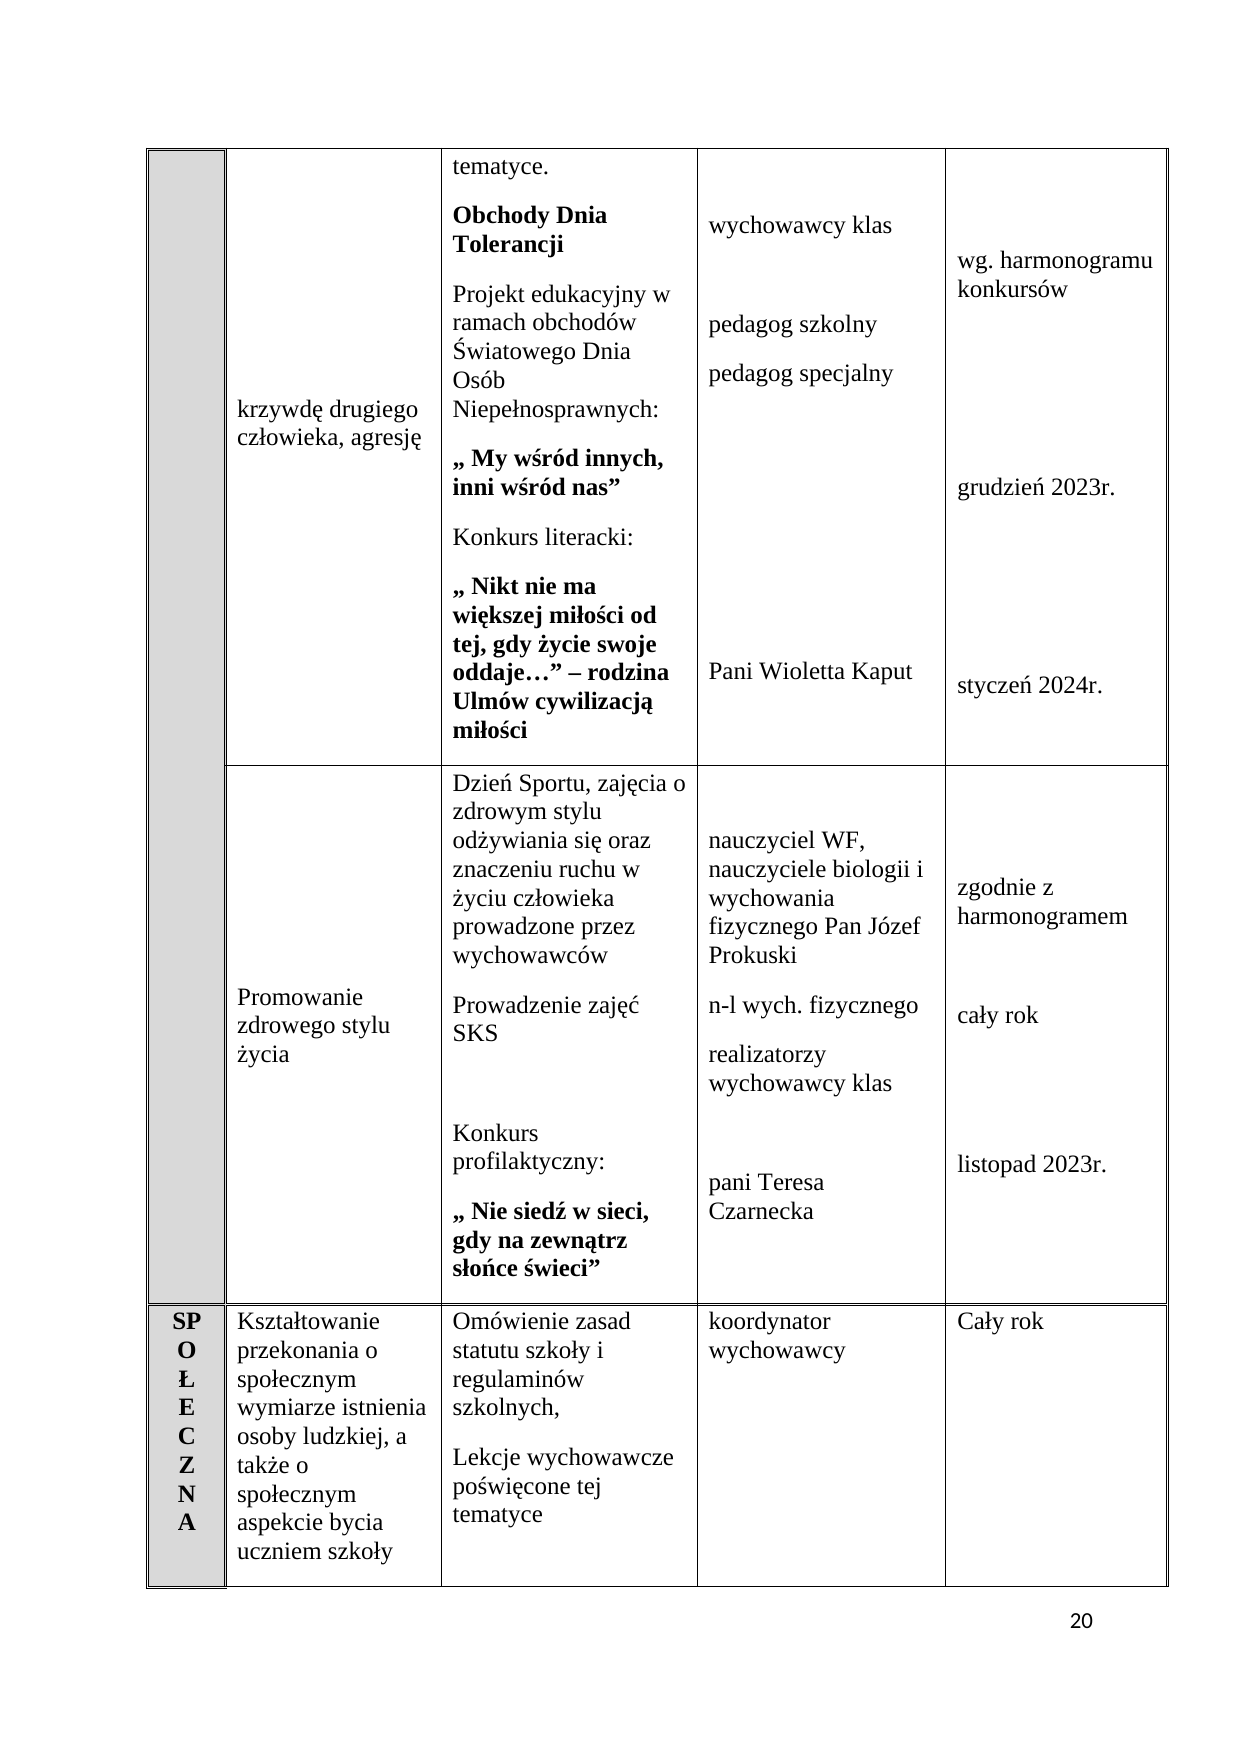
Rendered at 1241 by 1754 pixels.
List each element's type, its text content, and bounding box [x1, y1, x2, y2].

table_cell Kształtowanie przekonania o społecznym wymiarze istnienia osoby ludzkiej, a także o społecznym aspekcie bycia uczniem szkoły [227, 1306, 441, 1586]
table_cell krzywdę drugiego człowieka, agresję [227, 149, 441, 764]
table_cell tematyce. Obchody Dnia Tolerancji Projekt edukacyjny w ramach obchodów Światowego Dnia Osób Niepełnosprawnych: „ My wśród innych, inni wśród nas” Konkurs literacki: „ Nikt nie ma większej miłości od tej, gdy życie swoje oddaje…” – rodzina Ulmów cywilizacją miłości [442, 149, 697, 764]
table_cell Dzień Sportu, zajęcia o zdrowym stylu odżywiania się oraz znaczeniu ruchu w życiu człowieka prowadzone przez wychowawców Prowadzenie zajęć SKS Konkurs profilaktyczny: „ Nie siedź w sieci, gdy na zewnątrz słońce świeci” [442, 766, 697, 1303]
table_cell Omówienie zasad statutu szkoły i regulaminów szkolnych, Lekcje wychowawcze poświęcone tej tematyce [442, 1306, 697, 1586]
table_cell Cały rok [946, 1306, 1166, 1586]
table_cell wg. harmonogramu konkursów grudzień 2023r. styczeń 2024r. [946, 149, 1166, 764]
table_cell Promowanie zdrowego stylu życia [227, 766, 441, 1303]
table_cell nauczyciel WF, nauczyciele biologii i wychowania fizycznego Pan Józef Prokuski n-l wych. fizycznego realizatorzy wychowawcy klas pani Teresa Czarnecka [698, 766, 945, 1303]
table_cell SPOŁECZNA [149, 1306, 224, 1586]
table_cell wychowawcy klas pedagog szkolny pedagog specjalny Pani Wioletta Kaput [698, 149, 945, 764]
table_cell [149, 151, 224, 1303]
table_cell koordynator wychowawcy [698, 1306, 945, 1586]
table_cell zgodnie z harmonogramem cały rok listopad 2023r. [946, 766, 1166, 1303]
